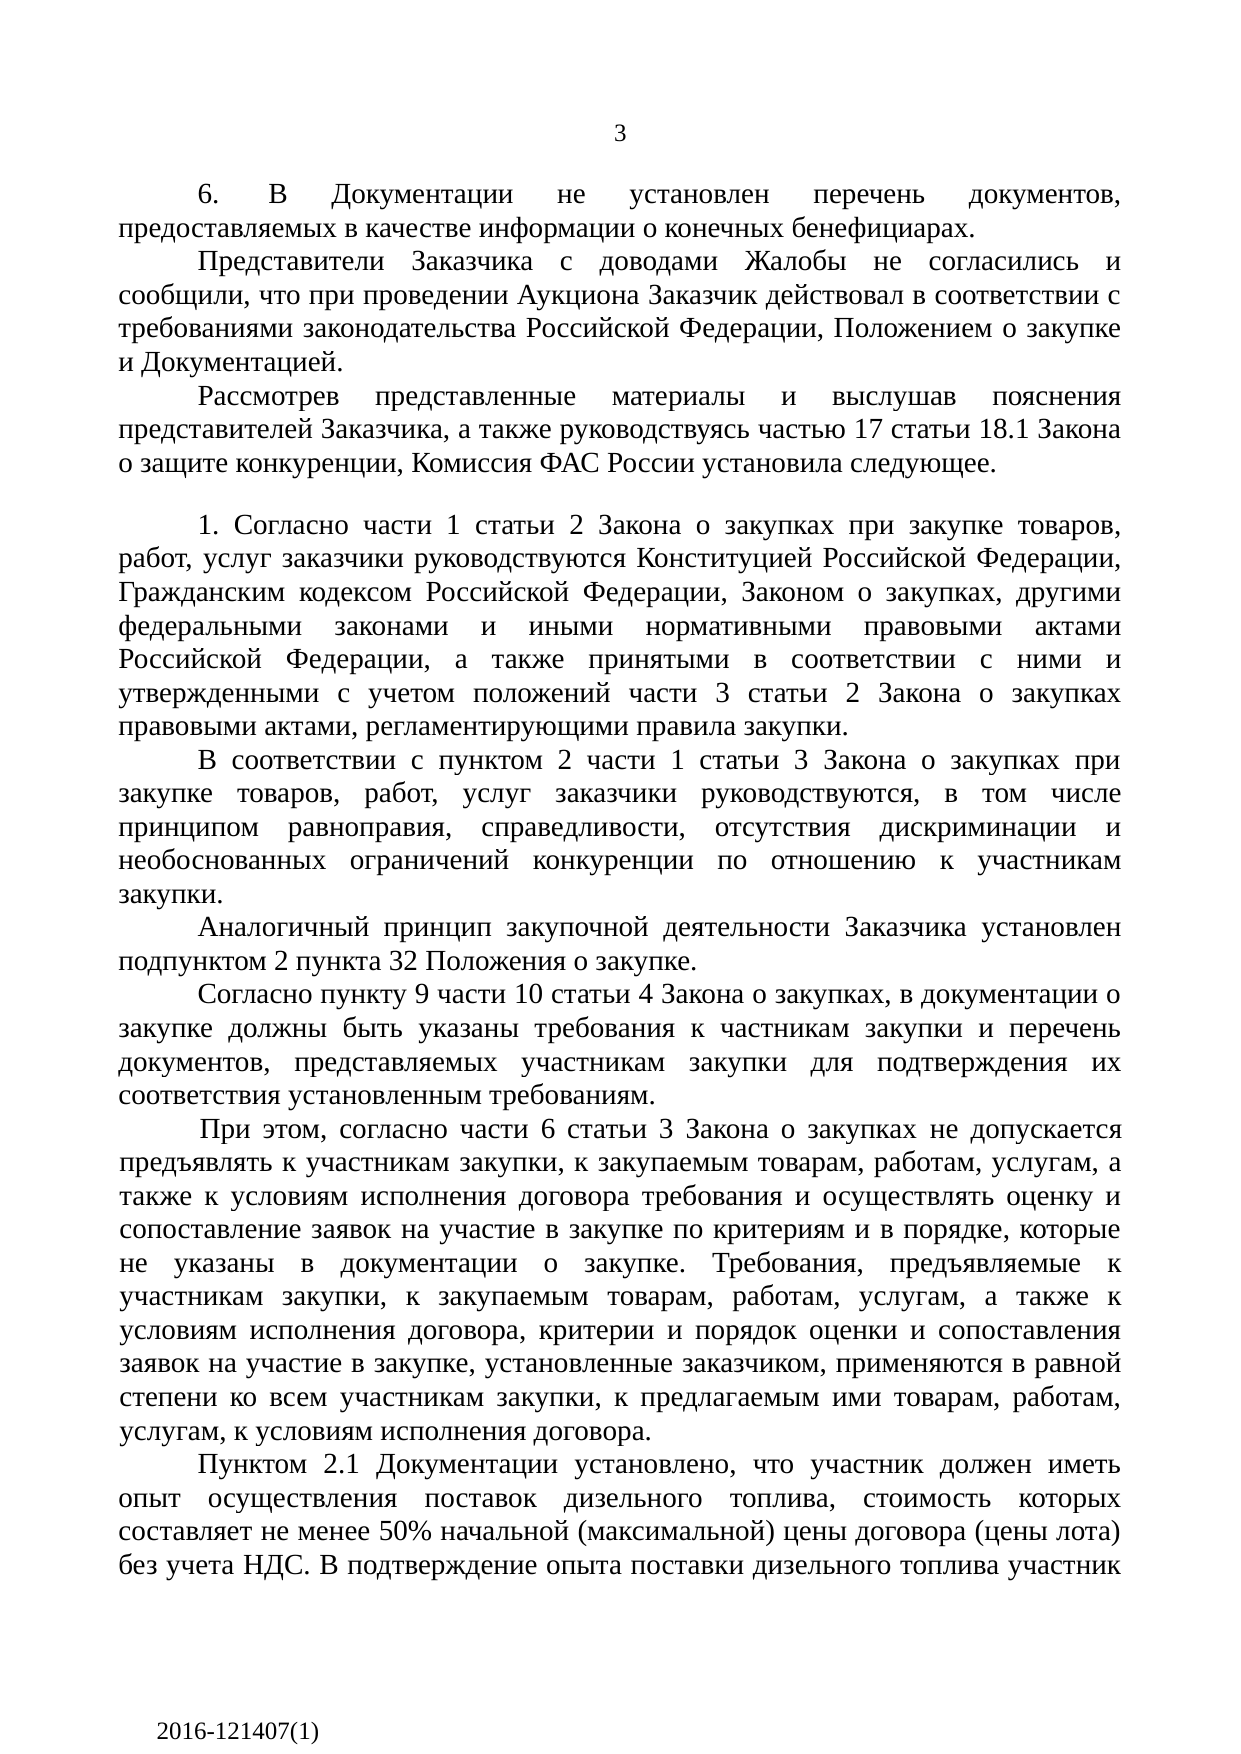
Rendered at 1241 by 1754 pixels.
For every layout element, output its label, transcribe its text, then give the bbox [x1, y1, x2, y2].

text Аналогичный принцип закупочной деятельности Заказчика установлен подпунктом 2 пункта 32 Положения о закупке. [118, 909, 1122, 977]
text В соответствии с пунктом 2 части 1 статьи 3 Закона о закупках при закупке товаров, работ, услуг заказчики руководствуются, в том числе принципом равноправия, справедливости, отсутствия дискриминации и необоснованных ограничений конкуренции по отношению к участникам закупки. [118, 742, 1122, 909]
text 1. Согласно части 1 статьи 2 Закона о закупках при закупке товаров, работ, услуг заказчики руководствуются Конституцией Российской Федерации, Гражданским кодексом Российской Федерации, Законом о закупках, другими федеральными законами и иными нормативными правовыми актами Российской Федерации, а также принятыми в соответствии с ними и утвержденными с учетом положений части 3 статьи 2 Закона о закупках правовыми актами, регламентирующими правила закупки. [118, 507, 1122, 742]
text При этом, согласно части 6 статьи 3 Закона о закупках не допускается предъявлять к участникам закупки, к закупаемым товарам, работам, услугам, а также к условиям исполнения договора требования и осуществлять оценку и сопоставление заявок на участие в закупке по критериям и в порядке, которые не указаны в документации о закупке. Требования, предъявляемые к участникам закупки, к закупаемым товарам, работам, услугам, а также к условиям исполнения договора, критерии и порядок оценки и сопоставления заявок на участие в закупке, установленные заказчиком, применяются в равной степени ко всем участникам закупки, к предлагаемым ими товарам, работам, услугам, к условиям исполнения договора. [119, 1111, 1122, 1446]
text Рассмотрев представленные материалы и выслушав пояснения представителей Заказчика, а также руководствуясь частью 17 статьи 18.1 Закона о защите конкуренции, Комиссия ФАС России установила следующее. [118, 378, 1122, 478]
text Пунктом 2.1 Документации установлено, что участник должен иметь опыт осуществления поставок дизельного топлива, стоимость которых составляет не менее 50% начальной (максимальной) цены договора (цены лота) без учета НДС. В подтверждение опыта поставки дизельного топлива участник [118, 1446, 1122, 1580]
text Согласно пункту 9 части 10 статьи 4 Закона о закупках, в документации о закупке должны быть указаны требования к частникам закупки и перечень документов, представляемых участникам закупки для подтверждения их соответствия установленным требованиям. [118, 977, 1122, 1111]
text Представители Заказчика с доводами Жалобы не согласились и сообщили, что при проведении Аукциона Заказчик действовал в соответствии с требованиями законодательства Российской Федерации, Положением о закупке и Документацией. [118, 243, 1122, 378]
list В Документации не установлен перечень документов, предоставляемых в качестве информации о конечных бенефициарах. [118, 176, 1122, 243]
